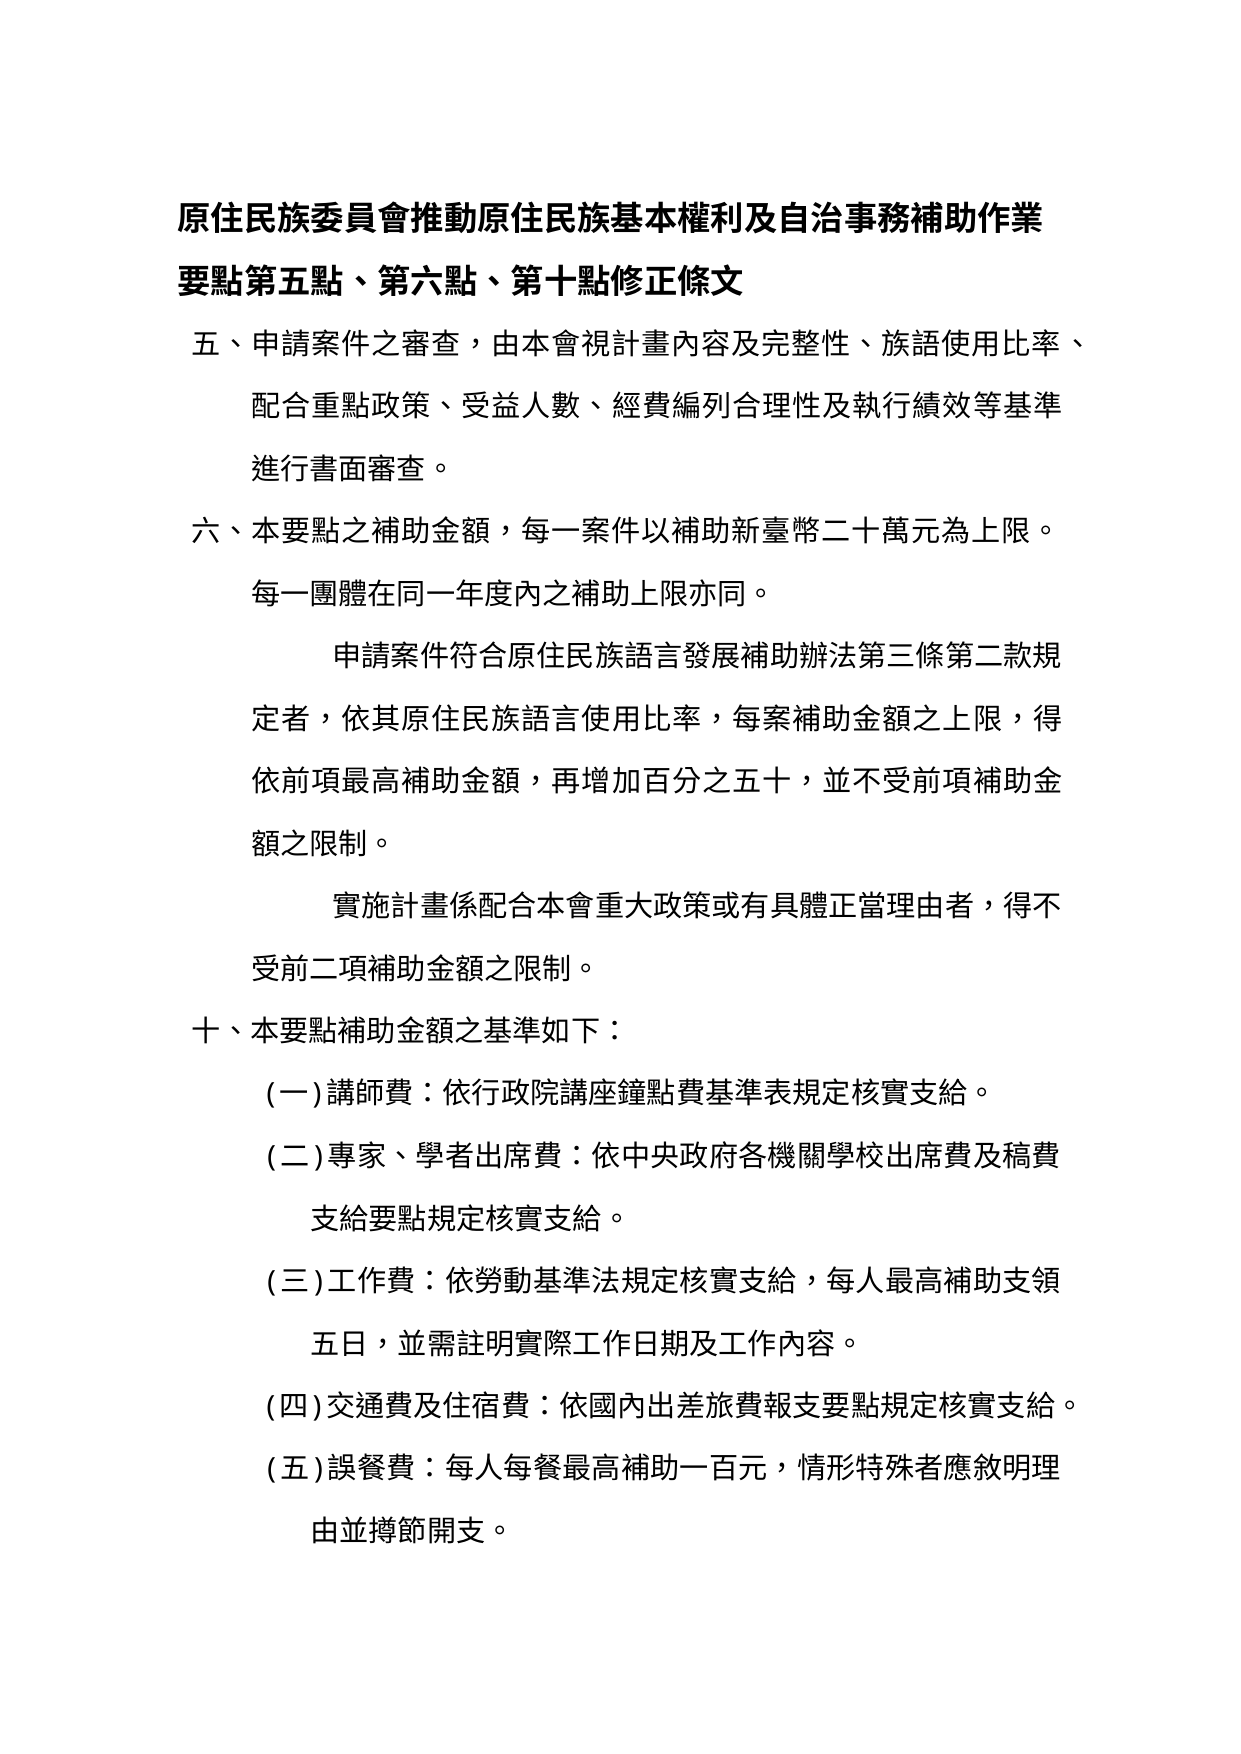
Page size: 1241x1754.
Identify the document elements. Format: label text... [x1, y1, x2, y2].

text 十、本要點補助金額之基準如下： [192, 987, 1063, 1050]
text 申請案件符合原住民族語言發展補助辦法第三條第二款規定者，依其原住民族語言使用比率，每案補助金額之上限，得依前項最高補助金額，再增加百分之五十，並不受前項補助金額之限制。 [192, 612, 1063, 862]
text 六、本要點之補助金額，每一案件以補助新臺幣二十萬元為上限。每一團體在同一年度內之補助上限亦同。 [192, 487, 1063, 612]
text 原住民族委員會推動原住民族基本權利及自治事務補助作業要點第五點、第六點、第十點修正條文 [177, 175, 1063, 300]
text (四)交通費及住宿費：依國內出差旅費報支要點規定核實支給。 [192, 1362, 1063, 1425]
text (三)工作費：依勞動基準法規定核實支給，每人最高補助支領五日，並需註明實際工作日期及工作內容。 [192, 1237, 1063, 1362]
text (五)誤餐費：每人每餐最高補助一百元，情形特殊者應敘明理由並撙節開支。 [192, 1425, 1063, 1550]
text (一)講師費：依行政院講座鐘點費基準表規定核實支給。 [192, 1050, 1063, 1112]
text 五、申請案件之審查，由本會視計畫內容及完整性、族語使用比率、配合重點政策、受益人數、經費編列合理性及執行績效等基準進行書面審查。 [192, 300, 1063, 487]
text (二)專家、學者出席費：依中央政府各機關學校出席費及稿費支給要點規定核實支給。 [192, 1112, 1063, 1237]
text 實施計畫係配合本會重大政策或有具體正當理由者，得不受前二項補助金額之限制。 [192, 862, 1063, 987]
